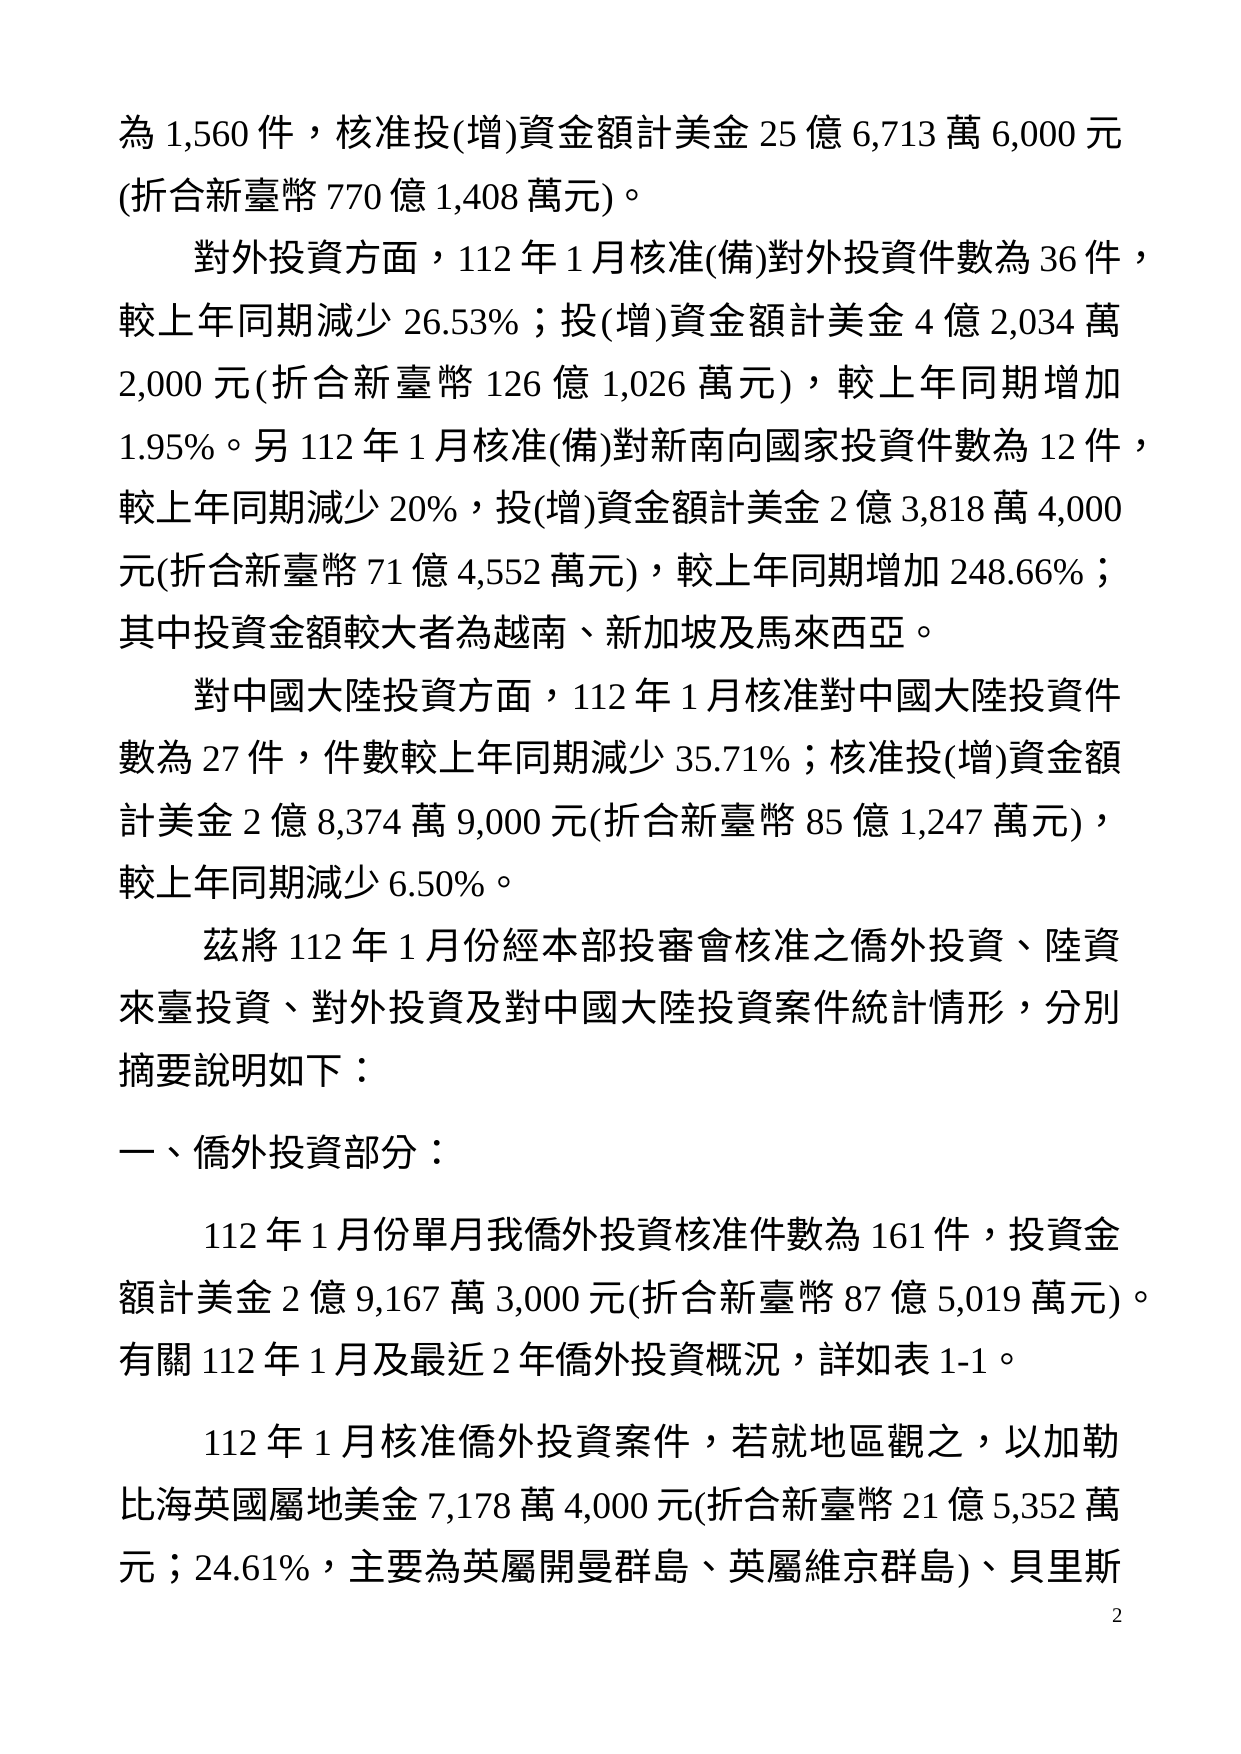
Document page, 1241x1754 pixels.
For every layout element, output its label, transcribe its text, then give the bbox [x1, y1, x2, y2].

text 112年1月份單月我僑外投資核准件數為161件，投資金額計美金2億9,167萬3,000元(折合新臺幣87億5,019萬元)。有關112年1月及最近2年僑外投資概況，詳如表1-1。 [118, 1190, 1122, 1378]
text 茲將112年1月份經本部投審會核准之僑外投資、陸資來臺投資、對外投資及對中國大陸投資案件統計情形，分別摘要說明如下： [118, 901, 1122, 1089]
text 對外投資方面，112年1月核准(備)對外投資件數為36件，較上年同期減少26.53%；投(增)資金額計美金4億2,034萬2,000元(折合新臺幣126億1,026萬元)，較上年同期增加1.95%。另112年1月核准(備)對新南向國家投資件數為12件，較上年同期減少20%，投(增)資金額計美金2億3,818萬4,000元(折合新臺幣71億4,552萬元)，較上年同期增加248.66%；其中投資金額較大者為越南、新加坡及馬來西亞。 [118, 214, 1122, 651]
text 112年1月核准僑外投資案件，若就地區觀之，以加勒比海英國屬地美金7,178萬4,000元(折合新臺幣21億5,352萬元；24.61%，主要為英屬開曼群島、英屬維京群島)、貝里斯美金4,825萬3,000元(折合新臺幣14億4,759萬元；16.54%)、新加坡美金4,753萬6,000元(折合新臺幣14億2,608萬元；16.30%)、美國美金2,757萬8,000元(折合新臺幣8億2,734萬元；9.46%)及泰國美金2,128萬6,000元(折合新臺幣6億3,858萬元；7.30%)分居前5名，合計約占本期僑外投資總額的74.21%(請參閱表1-2)。若就業別觀之，僑外投資以批發及零售業美金6,075萬元(折合新臺幣18億2,250萬元；20.83%)、資訊及通訊傳播業美金3,919萬5,000元(折合新臺幣11億7,585萬元；13.44%)、專業、科學及技術服務業美金3,665萬2,000元(折合新臺幣10億9,956萬元；12.57%)、不動產業美金3,605萬5,000元(折合新臺幣10億8,165萬元；12.36%)及食品製造業美金3,044萬8,000元(折合新臺幣9億1,344萬元；10.44%)分居前5名，合計約占本期僑外投資總額的69.64%(請參閱表1-3)。 [118, 1397, 1122, 1585]
text 一、僑外投資部分： [118, 1108, 1122, 1171]
text 為1,560件，核准投(增)資金額計美金25億6,713萬6,000元(折合新臺幣770億1,408萬元)。 [118, 89, 1122, 214]
text 對中國大陸投資方面，112年1月核准對中國大陸投資件數為27件，件數較上年同期減少35.71%；核准投(增)資金額計美金2億8,374萬9,000元(折合新臺幣85億1,247萬元)，較上年同期減少6.50%。 [118, 651, 1122, 901]
